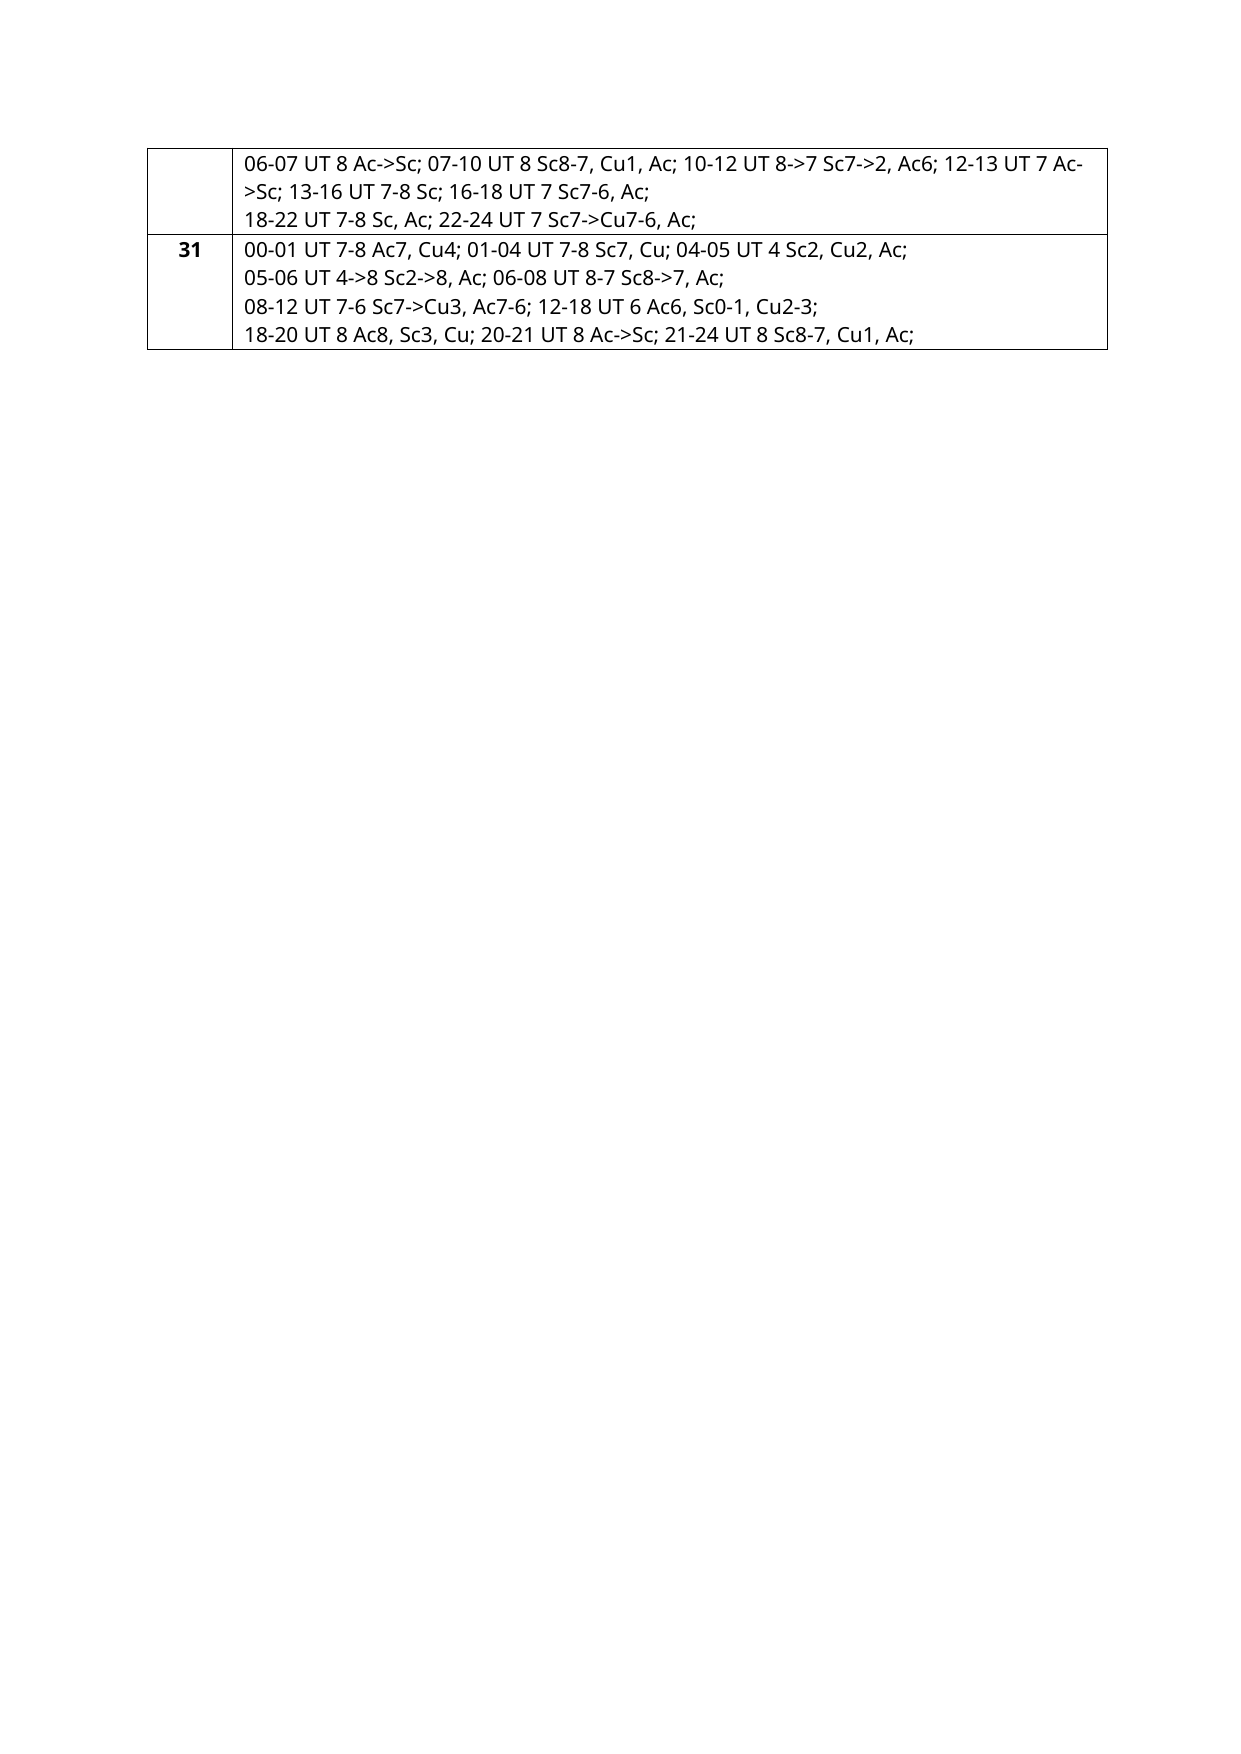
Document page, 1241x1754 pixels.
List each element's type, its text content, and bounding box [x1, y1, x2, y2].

table_cell [148, 149, 232, 234]
table_cell 06-07 UT 8 Ac->Sc; 07-10 UT 8 Sc8-7, Cu1, Ac; 10-12 UT 8->7 Sc7->2, Ac6; 12-13 UT 7 Ac->Sc; 13-16 UT 7-8 Sc; 16-18 UT 7 Sc7-6, Ac; 18-22 UT 7-8 Sc, Ac; 22-24 UT 7 Sc7->Cu7-6, Ac; [233, 149, 1107, 234]
table_cell 31 [148, 235, 232, 349]
table_cell 00-01 UT 7-8 Ac7, Cu4; 01-04 UT 7-8 Sc7, Cu; 04-05 UT 4 Sc2, Cu2, Ac; 05-06 UT 4->8 Sc2->8, Ac; 06-08 UT 8-7 Sc8->7, Ac; 08-12 UT 7-6 Sc7->Cu3, Ac7-6; 12-18 UT 6 Ac6, Sc0-1, Cu2-3; 18-20 UT 8 Ac8, Sc3, Cu; 20-21 UT 8 Ac->Sc; 21-24 UT 8 Sc8-7, Cu1, Ac; [233, 235, 1107, 349]
